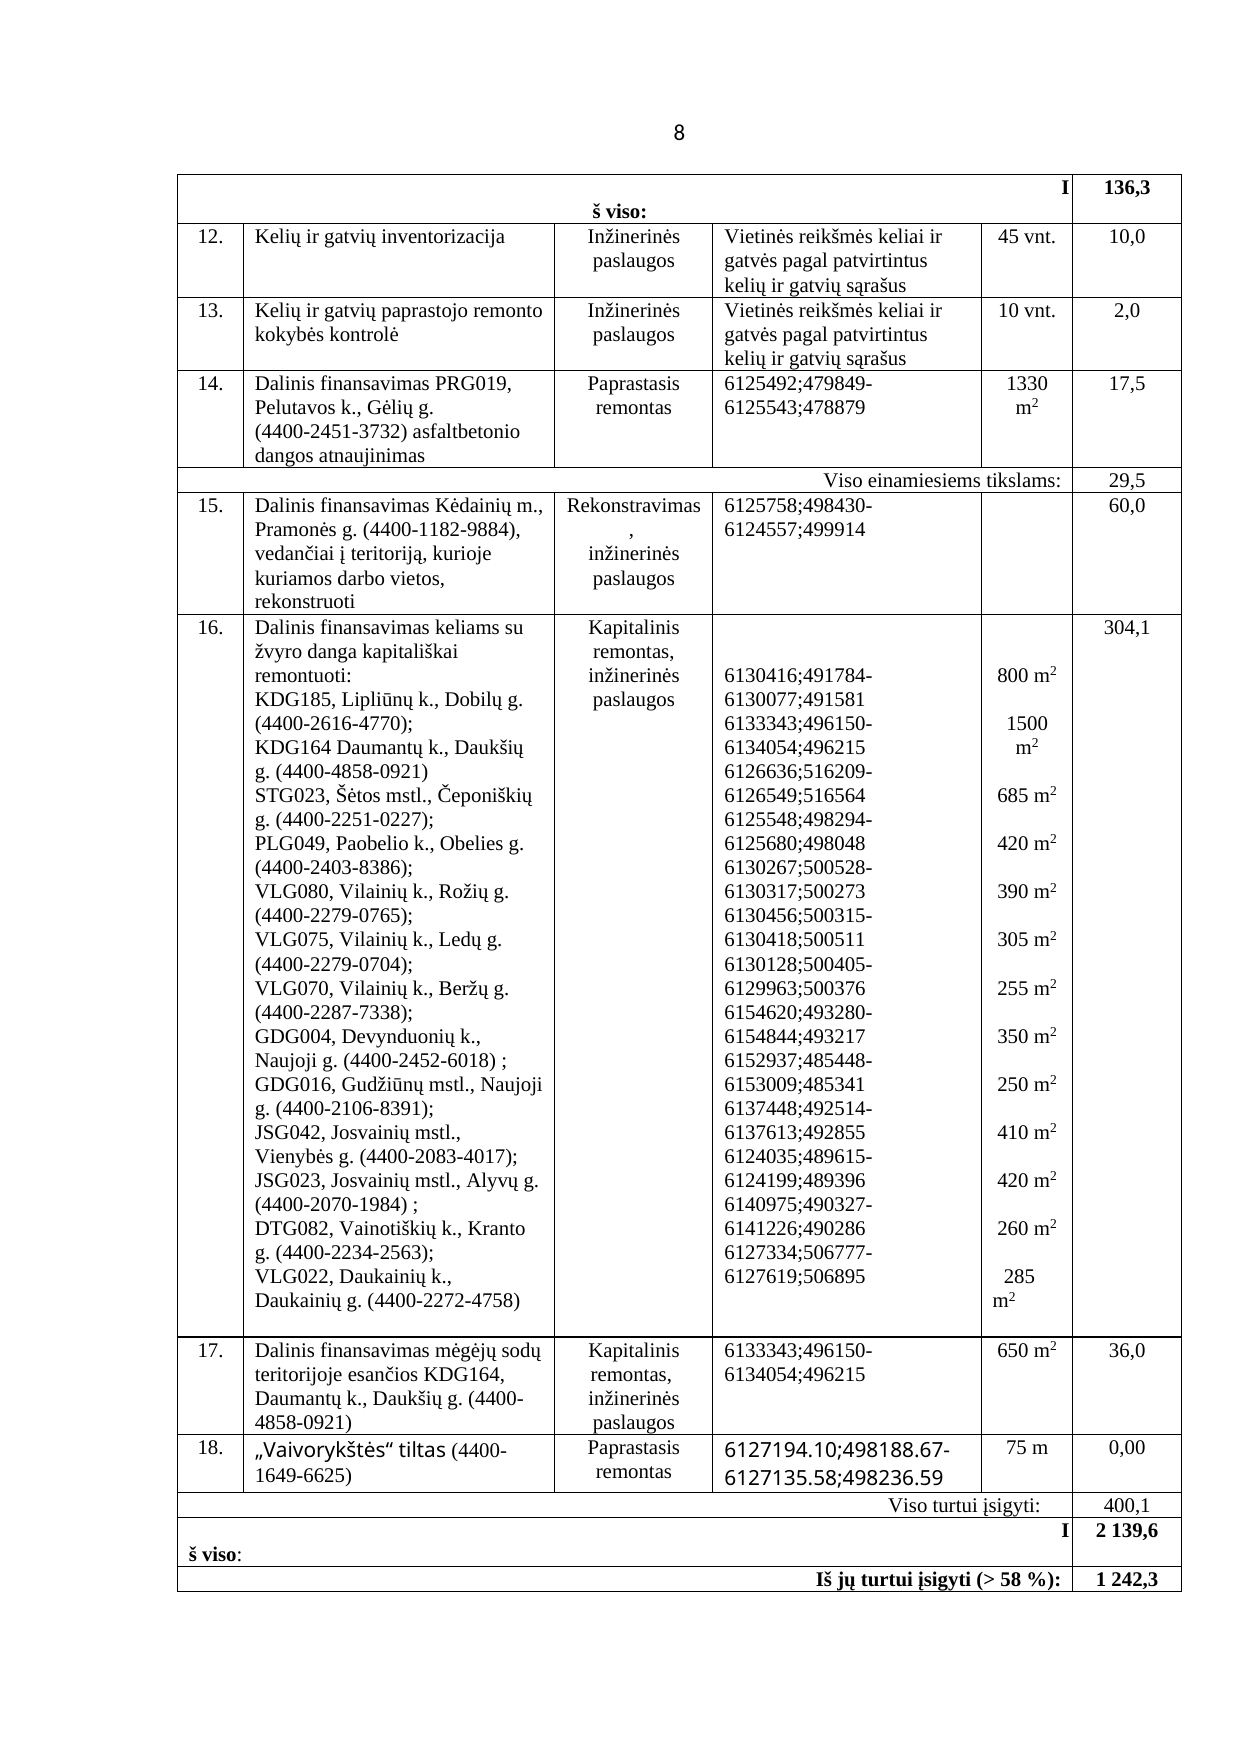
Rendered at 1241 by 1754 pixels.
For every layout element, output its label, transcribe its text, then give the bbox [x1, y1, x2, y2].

table_cell „Vaivorykštės“ tiltas (4400-1649-6625) [244, 1435, 554, 1492]
table_cell Kelių ir gatvių inventorizacija [244, 224, 554, 297]
table_cell 14. [178, 371, 243, 467]
table_cell 13. [178, 298, 243, 370]
table_cell 16. [178, 615, 243, 1336]
table_cell Dalinis finansavimas Kėdainių m., Pramonės g. (4400-1182-9884), vedančiai į teritoriją, kurioje kuriamos darbo vietos, rekonstruoti [244, 493, 554, 613]
table_cell Dalinis finansavimas mėgėjų sodų teritorijoje esančios KDG164, Daumantų k., Daukšių g. (4400-4858-0921) [244, 1338, 554, 1434]
table_cell Iš viso: [178, 1518, 1072, 1566]
table_cell Dalinis finansavimas keliams su žvyro danga kapitališkai remontuoti: KDG185, Lipliūnų k., Dobilų g. (4400-2616-4770); KDG164 Daumantų k., Daukšių g. (4400-4858-0921) STG023, Šėtos mstl., Čeponiškių g. (4400-2251-0227); PLG049, Paobelio k., Obelies g. (4400-2403-8386); VLG080, Vilainių k., Rožių g. (4400-2279-0765); VLG075, Vilainių k., Ledų g. (4400-2279-0704); VLG070, Vilainių k., Beržų g. (4400-2287-7338); GDG004, Devynduonių k., Naujoji g. (4400-2452-6018) ; GDG016, Gudžiūnų mstl., Naujoji g. (4400-2106-8391); JSG042, Josvainių mstl., Vienybės g. (4400-2083-4017); JSG023, Josvainių mstl., Alyvų g. (4400-2070-1984) ; DTG082, Vainotiškių k., Kranto g. (4400-2234-2563); VLG022, Daukainių k., Daukainių g. (4400-2272-4758) [244, 615, 554, 1336]
table_cell Viso turtui įsigyti: [178, 1493, 1072, 1517]
table_cell Iš jų turtui įsigyti (> 58 %): [178, 1567, 1072, 1591]
table_cell 650 m2 [982, 1338, 1072, 1434]
table_cell 75 m [982, 1435, 1072, 1492]
table_cell 17. [178, 1338, 243, 1434]
table_cell 1 242,3 [1073, 1567, 1181, 1591]
table_cell 400,1 [1073, 1493, 1181, 1517]
table_cell Paprastasis remontas [555, 371, 712, 467]
table_cell 18. [178, 1435, 243, 1492]
table_cell Vietinės reikšmės keliai ir gatvės pagal patvirtintus kelių ir gatvių sąrašus [713, 298, 981, 370]
table_cell 136,3 [1073, 175, 1181, 223]
table_cell 6127194.10;498188.67-6127135.58;498236.59 [713, 1435, 981, 1492]
table_cell Rekonstravimas, inžinerinės paslaugos [555, 493, 712, 613]
table_cell 17,5 [1073, 371, 1181, 467]
table_cell 10 vnt. [982, 298, 1072, 370]
table_cell 15. [178, 493, 243, 613]
table_cell Kapitalinis remontas, inžinerinės paslaugos [555, 1338, 712, 1434]
table_cell 45 vnt. [982, 224, 1072, 297]
table_cell 10,0 [1073, 224, 1181, 297]
table_cell 12. [178, 224, 243, 297]
table_cell 6125492;479849- 6125543;478879 [713, 371, 981, 467]
table_cell 6130416;491784- 6130077;491581 6133343;496150- 6134054;496215 6126636;516209- 6126549;516564 6125548;498294-6125680;498048 6130267;500528-6130317;500273 6130456;500315-6130418;500511 6130128;500405-6129963;500376 6154620;493280-6154844;493217 6152937;485448-6153009;485341 6137448;492514-6137613;492855 6124035;489615-6124199;489396 6140975;490327-6141226;490286 6127334;506777-6127619;506895 [713, 615, 981, 1336]
table_cell [982, 493, 1072, 613]
table_cell 36,0 [1073, 1338, 1181, 1434]
table_cell Viso einamiesiems tikslams: [178, 468, 1072, 492]
table_cell Inžinerinės paslaugos [555, 224, 712, 297]
table_cell 60,0 [1073, 493, 1181, 613]
table_cell Paprastasis remontas [555, 1435, 712, 1492]
table_cell 2,0 [1073, 298, 1181, 370]
table_cell Dalinis finansavimas PRG019, Pelutavos k., Gėlių g. (4400-2451-3732) asfaltbetonio dangos atnaujinimas [244, 371, 554, 467]
table_cell 6133343;496150- 6134054;496215 [713, 1338, 981, 1434]
table_cell Kelių ir gatvių paprastojo remonto kokybės kontrolė [244, 298, 554, 370]
table_cell 1330 m2 [982, 371, 1072, 467]
table_cell Kapitalinis remontas, inžinerinės paslaugos [555, 615, 712, 1336]
table_cell 2 139,6 [1073, 1518, 1181, 1566]
table_cell Vietinės reikšmės keliai ir gatvės pagal patvirtintus kelių ir gatvių sąrašus [713, 224, 981, 297]
table_cell 304,1 [1073, 615, 1181, 1336]
table_cell 29,5 [1073, 468, 1181, 492]
table_cell 0,00 [1073, 1435, 1181, 1492]
table_cell Inžinerinės paslaugos [555, 298, 712, 370]
table_cell 800 m2 1500 m2 685 m2 420 m2 390 m2 305 m2 255 m2 350 m2 250 m2 410 m2 420 m2 260 m2 285 m2 [982, 615, 1072, 1336]
table_cell 6125758;498430-6124557;499914 [713, 493, 981, 613]
table_cell Iš viso: [178, 175, 1072, 223]
